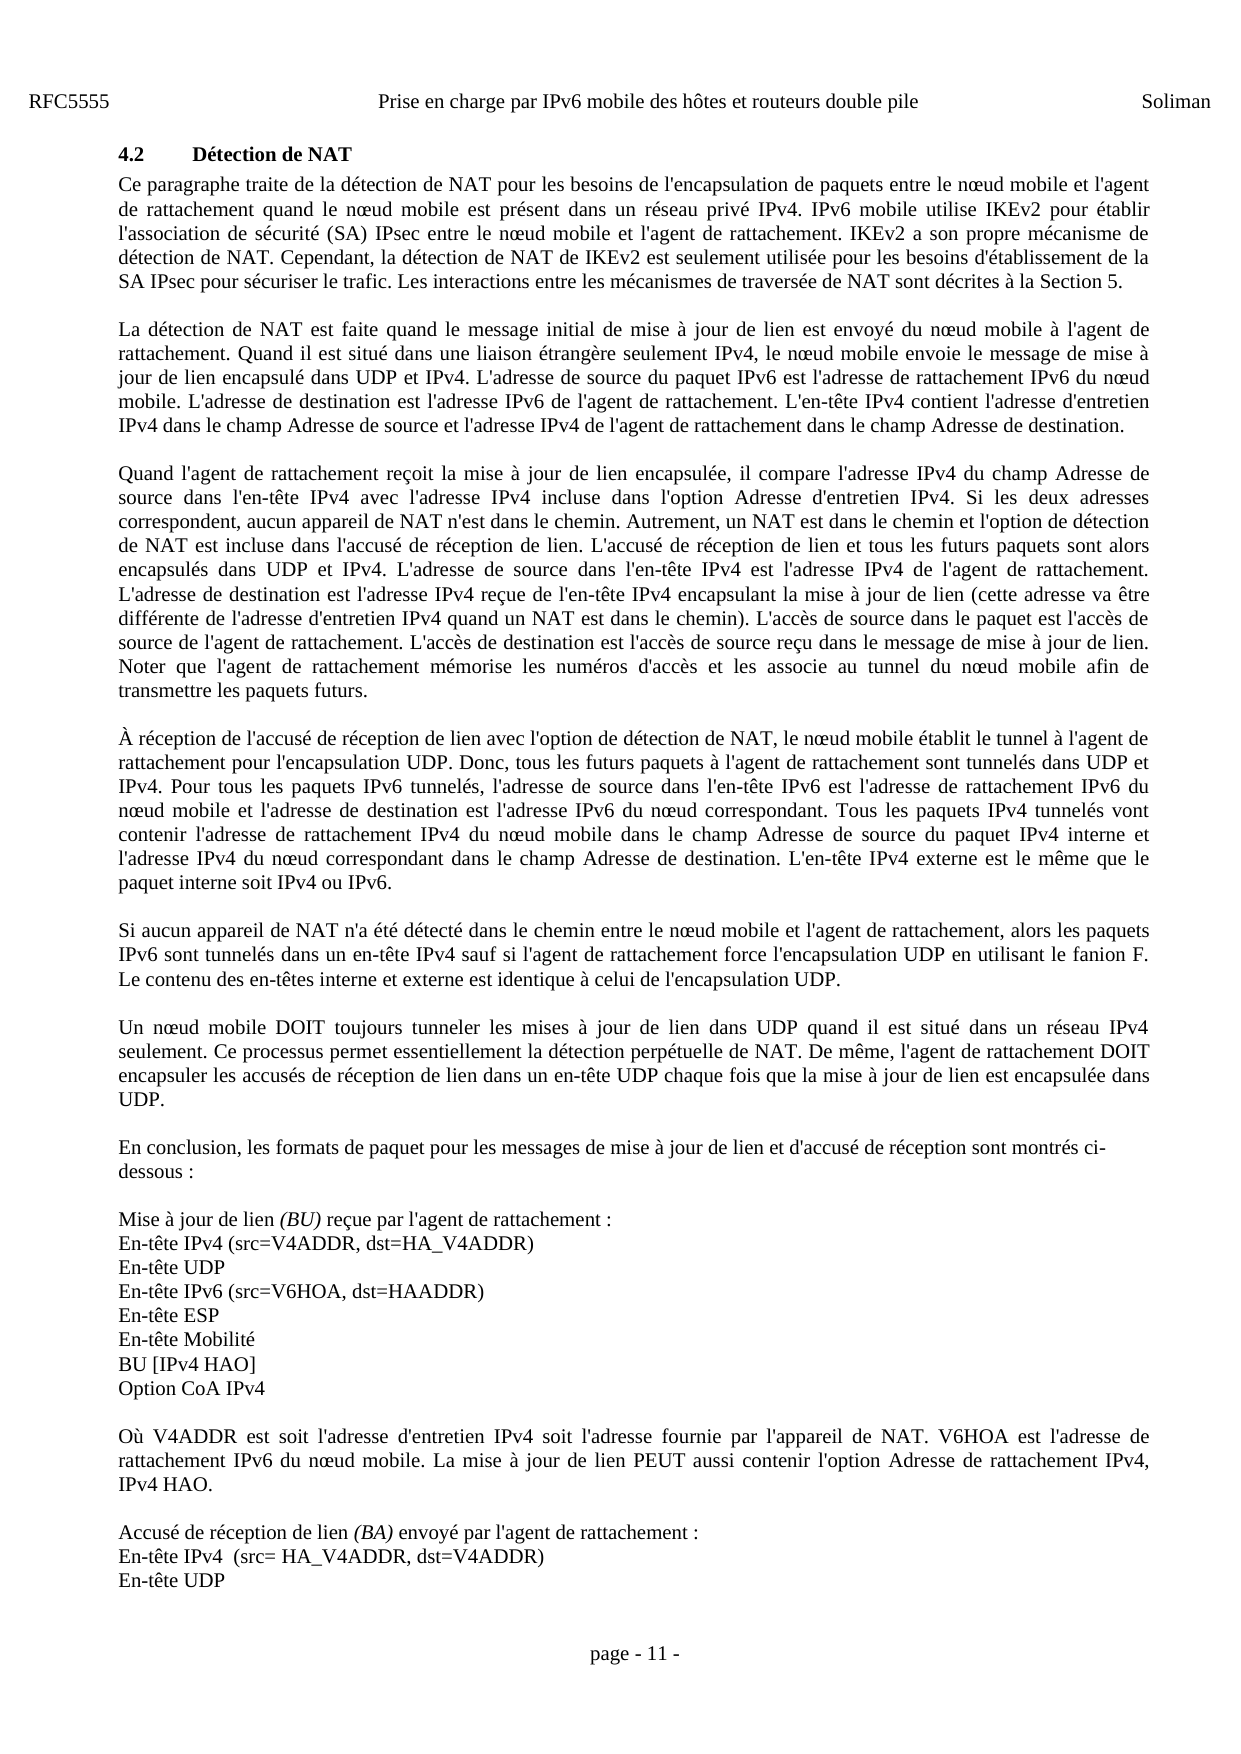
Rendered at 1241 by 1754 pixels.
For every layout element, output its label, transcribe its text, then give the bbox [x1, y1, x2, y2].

text Accusé de réception de lien (BA) envoyé par l'agent de rattachement : [118, 1520, 1151, 1544]
text Si aucun appareil de NAT n'a été détecté dans le chemin entre le nœud mobile et l'agent de rattachement, alors les paquets IPv6 sont tunnelés dans un en-tête IPv4 sauf si l'agent de rattachement force l'encapsulation UDP en utilisant le fanion F. Le contenu des en-têtes interne et externe est identique à celui de l'encapsulation UDP. [118, 918, 1151, 991]
text En-tête UDP [118, 1568, 1151, 1592]
text Un nœud mobile DOIT toujours tunneler les mises à jour de lien dans UDP quand il est situé dans un réseau IPv4 seulement. Ce processus permet essentiellement la détection perpétuelle de NAT. De même, l'agent de rattachement DOIT encapsuler les accusés de réception de lien dans un en-tête UDP chaque fois que la mise à jour de lien est encapsulée dans UDP. [118, 1014, 1151, 1111]
text En-tête Mobilité [118, 1327, 1151, 1351]
text Option CoA IPv4 [118, 1376, 1151, 1399]
text Où V4ADDR est soit l'adresse d'entretien IPv4 soit l'adresse fournie par l'appareil de NAT. V6HOA est l'adresse de rattachement IPv6 du nœud mobile. La mise à jour de lien PEUT aussi contenir l'option Adresse de rattachement IPv4, IPv4 HAO. [118, 1424, 1151, 1496]
text En-tête IPv4 (src= HA_V4ADDR, dst=V4ADDR) [118, 1544, 1151, 1568]
text Quand l'agent de rattachement reçoit la mise à jour de lien encapsulée, il compare l'adresse IPv4 du champ Adresse de source dans l'en-tête IPv4 avec l'adresse IPv4 incluse dans l'option Adresse d'entretien IPv4. Si les deux adresses correspondent, aucun appareil de NAT n'est dans le chemin. Autrement, un NAT est dans le chemin et l'option de détection de NAT est incluse dans l'accusé de réception de lien. L'accusé de réception de lien et tous les futurs paquets sont alors encapsulés dans UDP et IPv4. L'adresse de source dans l'en-tête IPv4 est l'adresse IPv4 de l'agent de rattachement. L'adresse de destination est l'adresse IPv4 reçue de l'en-tête IPv4 encapsulant la mise à jour de lien (cette adresse va être différente de l'adresse d'entretien IPv4 quand un NAT est dans le chemin). L'accès de source dans le paquet est l'accès de source de l'agent de rattachement. L'accès de destination est l'accès de source reçu dans le message de mise à jour de lien. Noter que l'agent de rattachement mémorise les numéros d'accès et les associe au tunnel du nœud mobile afin de transmettre les paquets futurs. [118, 461, 1151, 702]
text La détection de NAT est faite quand le message initial de mise à jour de lien est envoyé du nœud mobile à l'agent de rattachement. Quand il est situé dans une liaison étrangère seulement IPv4, le nœud mobile envoie le message de mise à jour de lien encapsulé dans UDP et IPv4. L'adresse de source du paquet IPv6 est l'adresse de rattachement IPv6 du nœud mobile. L'adresse de destination est l'adresse IPv6 de l'agent de rattachement. L'en-tête IPv4 contient l'adresse d'entretien IPv4 dans le champ Adresse de source et l'adresse IPv4 de l'agent de rattachement dans le champ Adresse de destination. [118, 317, 1151, 437]
subtitle 4.2 Détection de NAT [118, 142, 1151, 166]
text À réception de l'accusé de réception de lien avec l'option de détection de NAT, le nœud mobile établit le tunnel à l'agent de rattachement pour l'encapsulation UDP. Donc, tous les futurs paquets à l'agent de rattachement sont tunnelés dans UDP et IPv4. Pour tous les paquets IPv6 tunnelés, l'adresse de source dans l'en-tête IPv6 est l'adresse de rattachement IPv6 du nœud mobile et l'adresse de destination est l'adresse IPv6 du nœud correspondant. Tous les paquets IPv4 tunnelés vont contenir l'adresse de rattachement IPv4 du nœud mobile dans le champ Adresse de source du paquet IPv4 interne et l'adresse IPv4 du nœud correspondant dans le champ Adresse de destination. L'en-tête IPv4 externe est le même que le paquet interne soit IPv4 ou IPv6. [118, 726, 1151, 894]
text En-tête UDP [118, 1255, 1151, 1279]
text En-tête ESP [118, 1303, 1151, 1327]
text En conclusion, les formats de paquet pour les messages de mise à jour de lien et d'accusé de réception sont montrés ci-dessous : [118, 1135, 1151, 1183]
text En-tête IPv6 (src=V6HOA, dst=HAADDR) [118, 1279, 1151, 1303]
text En-tête IPv4 (src=V4ADDR, dst=HA_V4ADDR) [118, 1231, 1151, 1255]
text Ce paragraphe traite de la détection de NAT pour les besoins de l'encapsulation de paquets entre le nœud mobile et l'agent de rattachement quand le nœud mobile est présent dans un réseau privé IPv4. IPv6 mobile utilise IKEv2 pour établir l'association de sécurité (SA) IPsec entre le nœud mobile et l'agent de rattachement. IKEv2 a son propre mécanisme de détection de NAT. Cependant, la détection de NAT de IKEv2 est seulement utilisée pour les besoins d'établissement de la SA IPsec pour sécuriser le trafic. Les interactions entre les mécanismes de traversée de NAT sont décrites à la Section 5. [118, 172, 1151, 293]
text BU [IPv4 HAO] [118, 1351, 1151, 1376]
text Mise à jour de lien (BU) reçue par l'agent de rattachement : [118, 1207, 1151, 1231]
